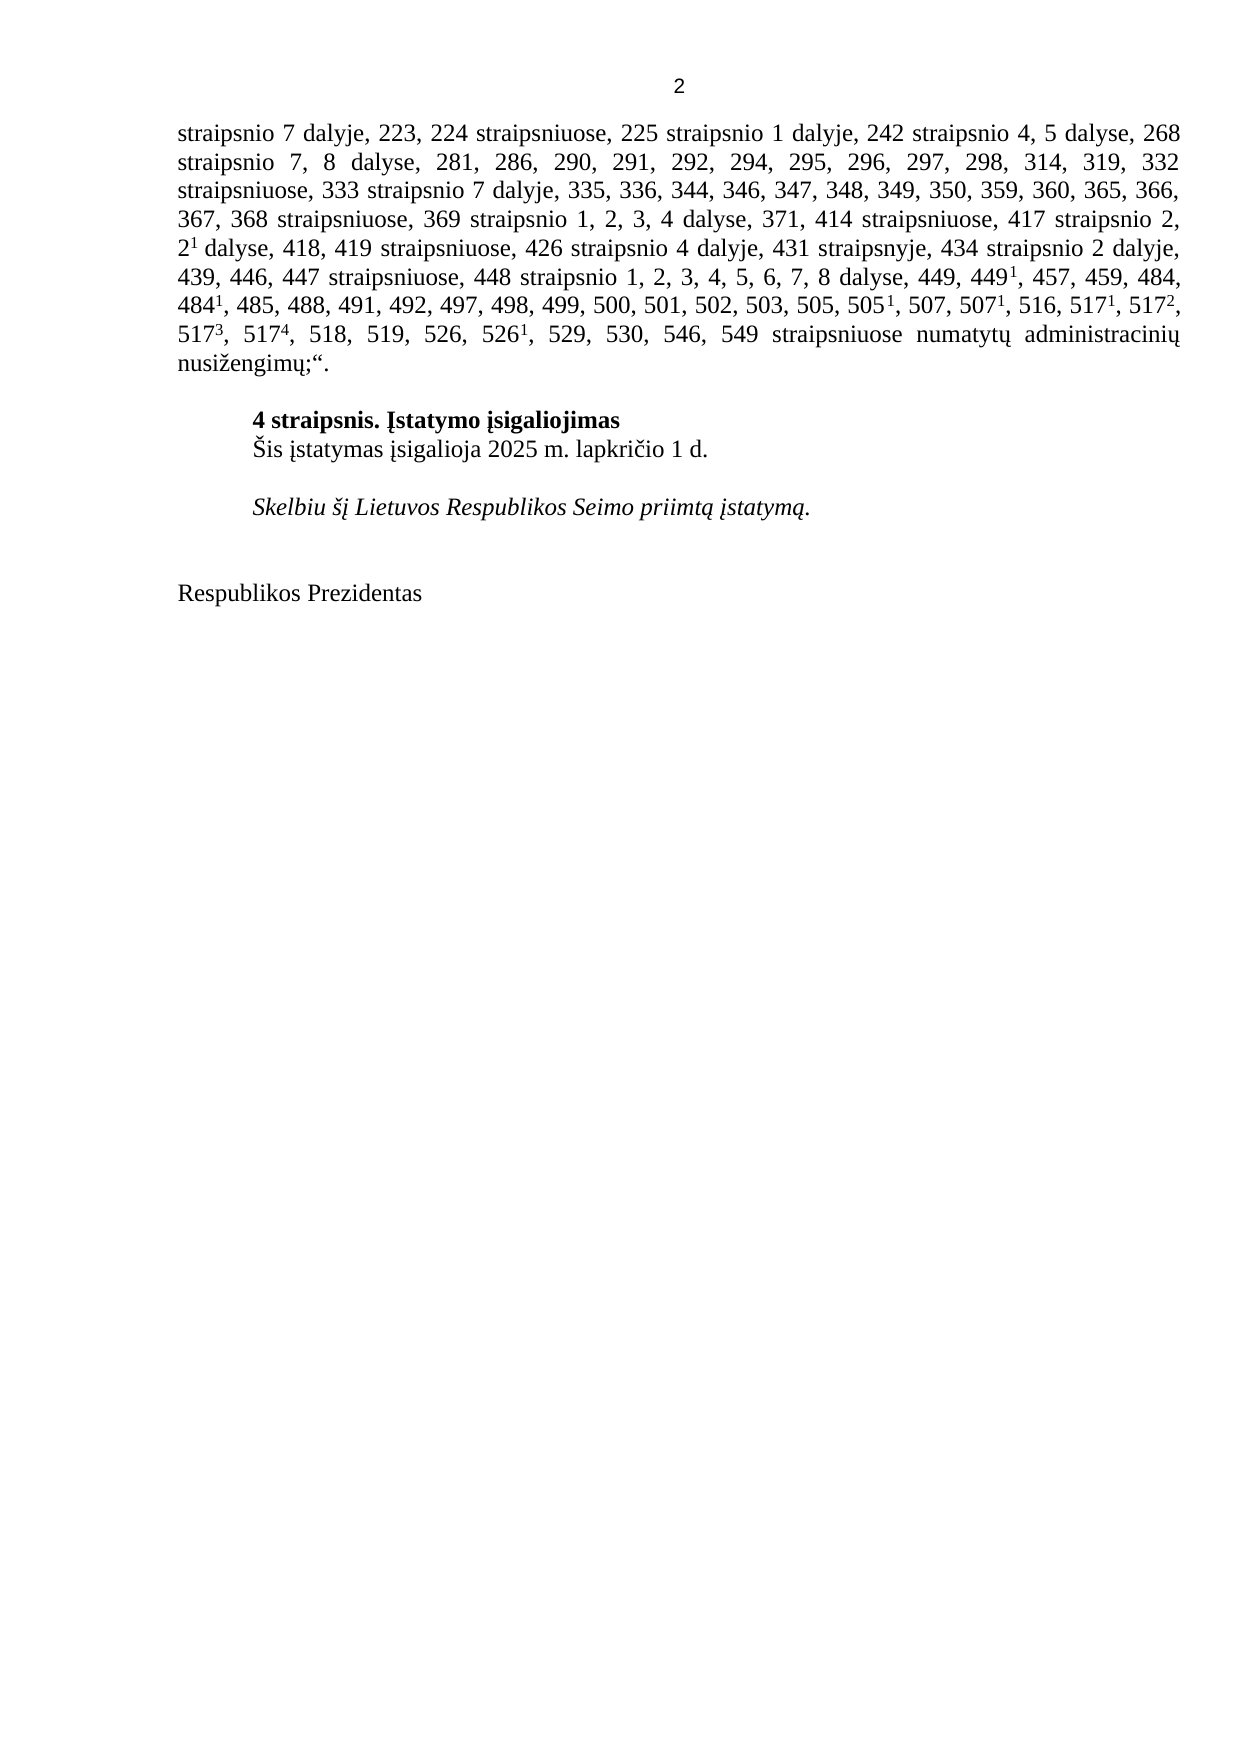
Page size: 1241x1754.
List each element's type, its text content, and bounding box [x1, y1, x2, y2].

text Skelbiu šį Lietuvos Respublikos Seimo priimtą įstatymą. [177, 492, 1181, 521]
text Respublikos Prezidentas [177, 578, 1181, 607]
text Šis įstatymas įsigalioja 2025 m. lapkričio 1 d. [177, 434, 1181, 463]
text straipsnio 7 dalyje, 223, 224 straipsniuose, 225 straipsnio 1 dalyje, 242 straipsnio 4, 5 dalyse, 268 straipsnio 7, 8 dalyse, 281, 286, 290, 291, 292, 294, 295, 296, 297, 298, 314, 319, 332 straipsniuose, 333 straipsnio 7 dalyje, 335, 336, 344, 346, 347, 348, 349, 350, 359, 360, 365, 366, 367, 368 straipsniuose, 369 straipsnio 1, 2, 3, 4 dalyse, 371, 414 straipsniuose, 417 straipsnio 2, 21 dalyse, 418, 419 straipsniuose, 426 straipsnio 4 dalyje, 431 straipsnyje, 434 straipsnio 2 dalyje, 439, 446, 447 straipsniuose, 448 straipsnio 1, 2, 3, 4, 5, 6, 7, 8 dalyse, 449, 4491, 457, 459, 484, 4841, 485, 488, 491, 492, 497, 498, 499, 500, 501, 502, 503, 505, 5051, 507, 5071, 516, 5171, 5172, 5173, 5174, 518, 519, 526, 5261, 529, 530, 546, 549 straipsniuose numatytų administracinių nusižengimų;“. [177, 118, 1181, 377]
text 4 straipsnis. Įstatymo įsigaliojimas [177, 406, 1181, 434]
